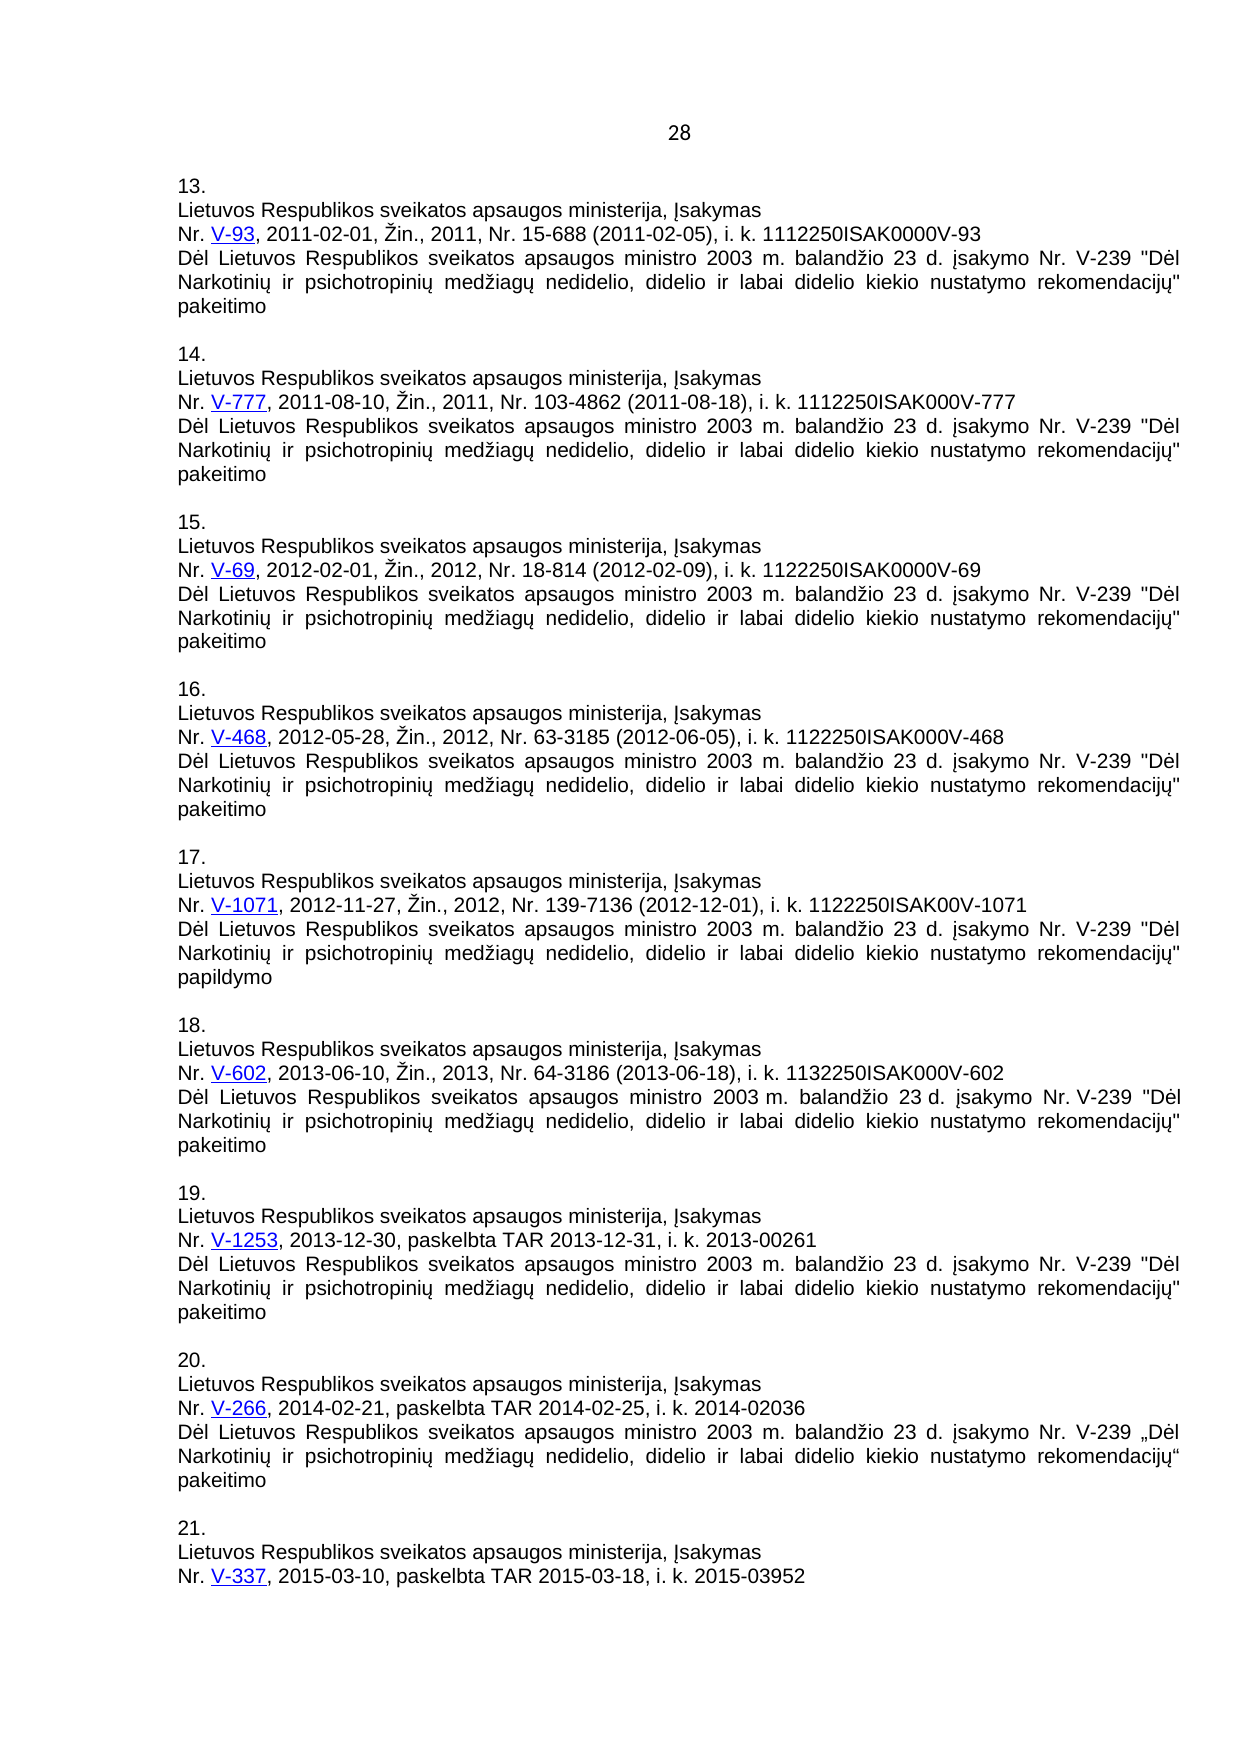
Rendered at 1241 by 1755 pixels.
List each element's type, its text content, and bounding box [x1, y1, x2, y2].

text Dėl Lietuvos Respublikos sveikatos apsaugos ministro 2003 m. balandžio 23 d. įsakymo Nr. V-239 "Dėl Narkotinių ir psichotropinių medžiagų nedidelio, didelio ir labai didelio kiekio nustatymo rekomendacijų" pakeitimo [177, 414, 1181, 486]
text 17. [177, 845, 1181, 869]
text Lietuvos Respublikos sveikatos apsaugos ministerija, Įsakymas [177, 1204, 1181, 1228]
text Lietuvos Respublikos sveikatos apsaugos ministerija, Įsakymas [177, 1540, 1181, 1564]
text Dėl Lietuvos Respublikos sveikatos apsaugos ministro 2003 m. balandžio 23 d. įsakymo Nr. V-239 "Dėl Narkotinių ir psichotropinių medžiagų nedidelio, didelio ir labai didelio kiekio nustatymo rekomendacijų" pakeitimo [177, 1084, 1181, 1156]
text Lietuvos Respublikos sveikatos apsaugos ministerija, Įsakymas [177, 1037, 1181, 1061]
text Nr. V-266, 2014-02-21, paskelbta TAR 2014-02-25, i. k. 2014-02036 [177, 1396, 1181, 1420]
text 14. [177, 342, 1181, 366]
text 21. [177, 1516, 1181, 1540]
text 15. [177, 509, 1181, 533]
text 13. [177, 174, 1181, 198]
text 19. [177, 1180, 1181, 1204]
text Lietuvos Respublikos sveikatos apsaugos ministerija, Įsakymas [177, 198, 1181, 222]
text Nr. V-1071, 2012-11-27, Žin., 2012, Nr. 139-7136 (2012-12-01), i. k. 1122250ISAK00V-1071 [177, 893, 1181, 917]
text Nr. V-93, 2011-02-01, Žin., 2011, Nr. 15-688 (2011-02-05), i. k. 1112250ISAK0000V-93 [177, 222, 1181, 246]
text Dėl Lietuvos Respublikos sveikatos apsaugos ministro 2003 m. balandžio 23 d. įsakymo Nr. V-239 "Dėl Narkotinių ir psichotropinių medžiagų nedidelio, didelio ir labai didelio kiekio nustatymo rekomendacijų" pakeitimo [177, 246, 1181, 318]
text Dėl Lietuvos Respublikos sveikatos apsaugos ministro 2003 m. balandžio 23 d. įsakymo Nr. V-239 „Dėl Narkotinių ir psichotropinių medžiagų nedidelio, didelio ir labai didelio kiekio nustatymo rekomendacijų“ pakeitimo [177, 1420, 1181, 1492]
text Dėl Lietuvos Respublikos sveikatos apsaugos ministro 2003 m. balandžio 23 d. įsakymo Nr. V-239 "Dėl Narkotinių ir psichotropinių medžiagų nedidelio, didelio ir labai didelio kiekio nustatymo rekomendacijų" papildymo [177, 917, 1181, 989]
text Lietuvos Respublikos sveikatos apsaugos ministerija, Įsakymas [177, 533, 1181, 557]
text 20. [177, 1348, 1181, 1372]
text Nr. V-1253, 2013-12-30, paskelbta TAR 2013-12-31, i. k. 2013-00261 [177, 1228, 1181, 1252]
text Dėl Lietuvos Respublikos sveikatos apsaugos ministro 2003 m. balandžio 23 d. įsakymo Nr. V-239 "Dėl Narkotinių ir psichotropinių medžiagų nedidelio, didelio ir labai didelio kiekio nustatymo rekomendacijų" pakeitimo [177, 581, 1181, 653]
text Nr. V-69, 2012-02-01, Žin., 2012, Nr. 18-814 (2012-02-09), i. k. 1122250ISAK0000V-69 [177, 557, 1181, 581]
text Nr. V-337, 2015-03-10, paskelbta TAR 2015-03-18, i. k. 2015-03952 [177, 1564, 1181, 1588]
text Dėl Lietuvos Respublikos sveikatos apsaugos ministro 2003 m. balandžio 23 d. įsakymo Nr. V-239 "Dėl Narkotinių ir psichotropinių medžiagų nedidelio, didelio ir labai didelio kiekio nustatymo rekomendacijų" pakeitimo [177, 1252, 1181, 1324]
text Nr. V-777, 2011-08-10, Žin., 2011, Nr. 103-4862 (2011-08-18), i. k. 1112250ISAK000V-777 [177, 390, 1181, 414]
text 16. [177, 677, 1181, 701]
text Nr. V-468, 2012-05-28, Žin., 2012, Nr. 63-3185 (2012-06-05), i. k. 1122250ISAK000V-468 [177, 725, 1181, 749]
text Lietuvos Respublikos sveikatos apsaugos ministerija, Įsakymas [177, 869, 1181, 893]
text Dėl Lietuvos Respublikos sveikatos apsaugos ministro 2003 m. balandžio 23 d. įsakymo Nr. V-239 "Dėl Narkotinių ir psichotropinių medžiagų nedidelio, didelio ir labai didelio kiekio nustatymo rekomendacijų" pakeitimo [177, 749, 1181, 821]
text Lietuvos Respublikos sveikatos apsaugos ministerija, Įsakymas [177, 366, 1181, 390]
text 18. [177, 1013, 1181, 1037]
text Lietuvos Respublikos sveikatos apsaugos ministerija, Įsakymas [177, 701, 1181, 725]
text Nr. V-602, 2013-06-10, Žin., 2013, Nr. 64-3186 (2013-06-18), i. k. 1132250ISAK000V-602 [177, 1061, 1181, 1084]
text Lietuvos Respublikos sveikatos apsaugos ministerija, Įsakymas [177, 1372, 1181, 1396]
